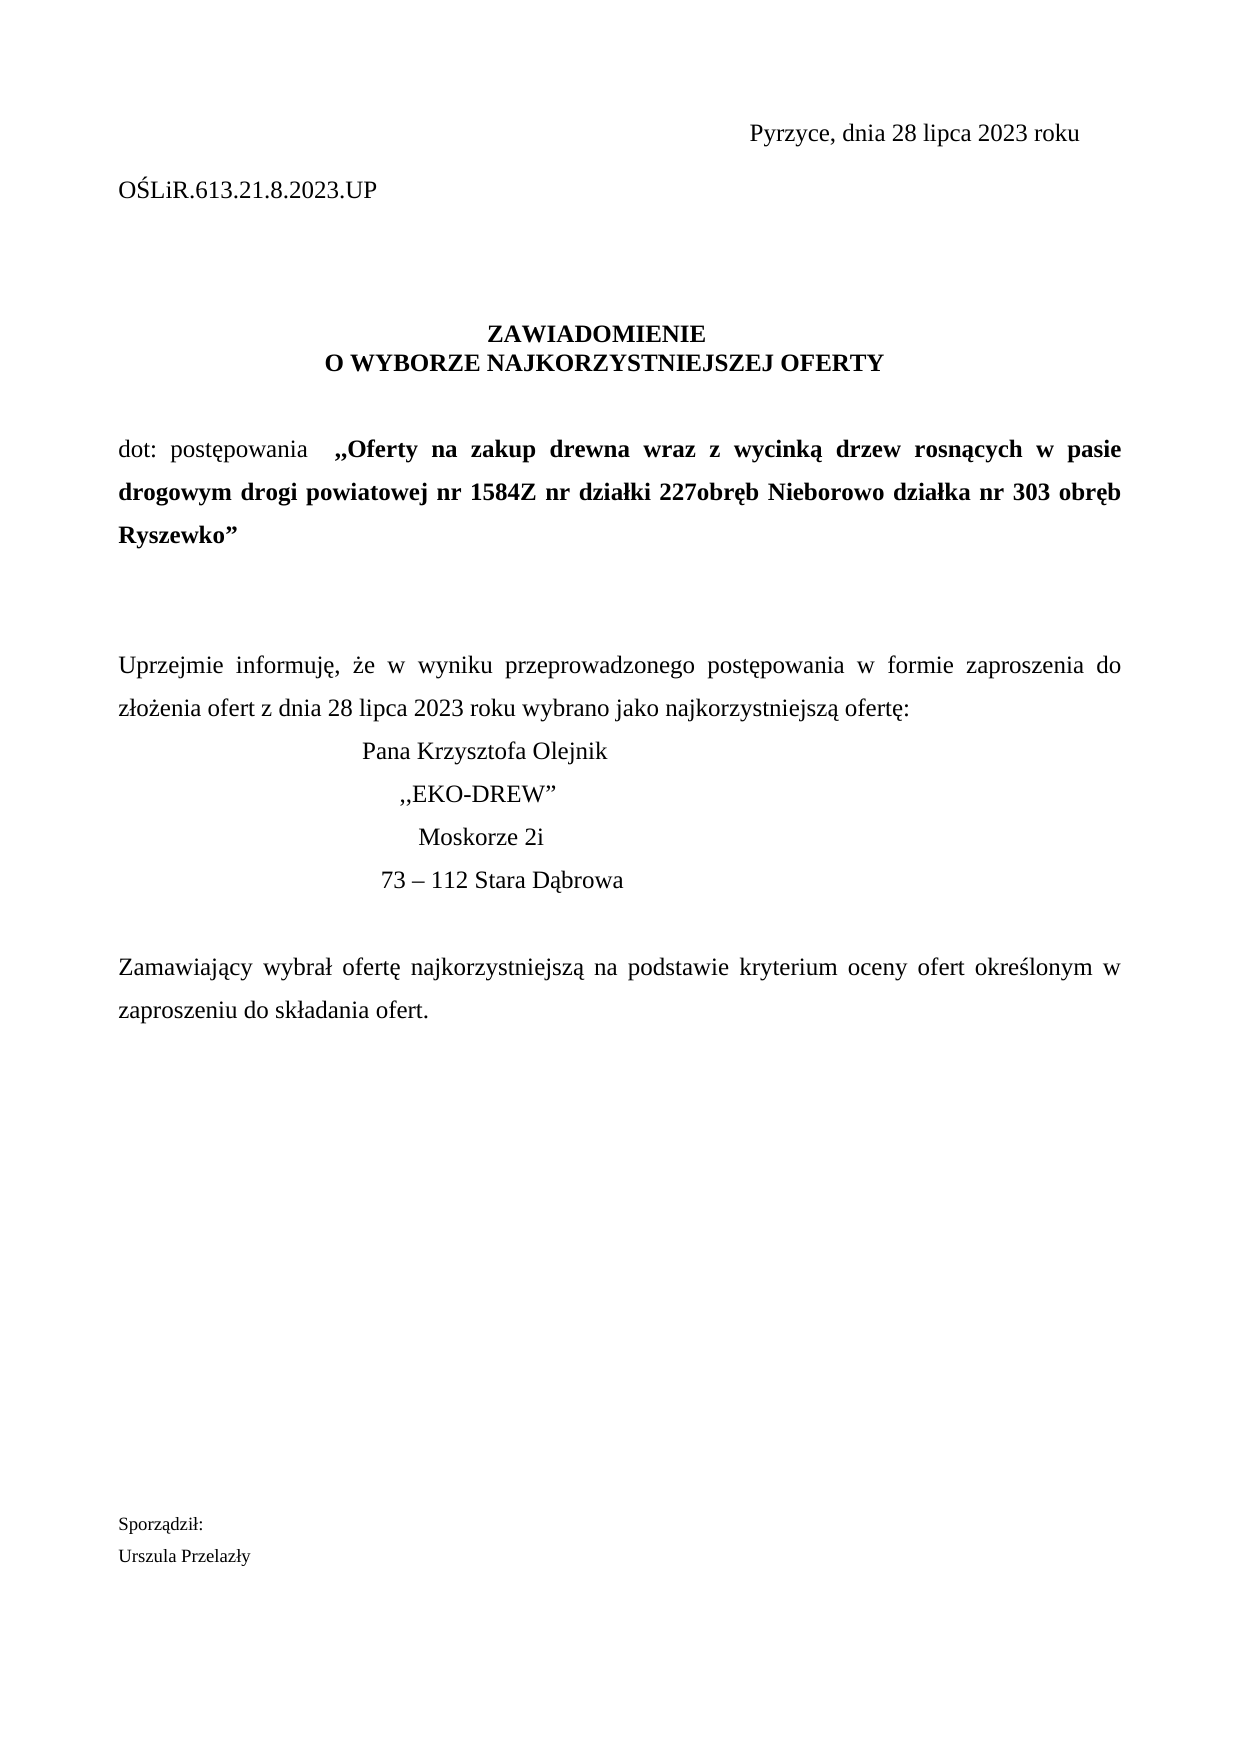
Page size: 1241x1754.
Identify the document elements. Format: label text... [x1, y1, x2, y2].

text ,,EKO-DREW” [118, 779, 1122, 808]
text Moskorze 2i [118, 822, 1122, 851]
text OŚLiR.613.21.8.2023.UP [118, 176, 1122, 204]
text Sporządził: [118, 1512, 1122, 1534]
text Pyrzyce, dnia 28 lipca 2023 roku [118, 118, 1122, 147]
text ZAWIADOMIENIE [118, 319, 1122, 348]
text O WYBORZE NAJKORZYSTNIEJSZEJ OFERTY [118, 348, 1122, 377]
text dot: postępowania ,,Oferty na zakup drewna wraz z wycinką drzew rosnących w pasie drogowym drogi powiatowej nr 1584Z nr działki 227obręb Nieborowo działka nr 303 obręb Ryszewko” [118, 434, 1122, 549]
text Urszula Przelazły [118, 1545, 1122, 1566]
text Pana Krzysztofa Olejnik [118, 736, 1122, 765]
text Uprzejmie informuję, że w wyniku przeprowadzonego postępowania w formie zaproszenia do złożenia ofert z dnia 28 lipca 2023 roku wybrano jako najkorzystniejszą ofertę: [118, 650, 1122, 722]
text 73 – 112 Stara Dąbrowa [118, 866, 1122, 894]
text Zamawiający wybrał ofertę najkorzystniejszą na podstawie kryterium oceny ofert określonym w zaproszeniu do składania ofert. [118, 952, 1122, 1024]
